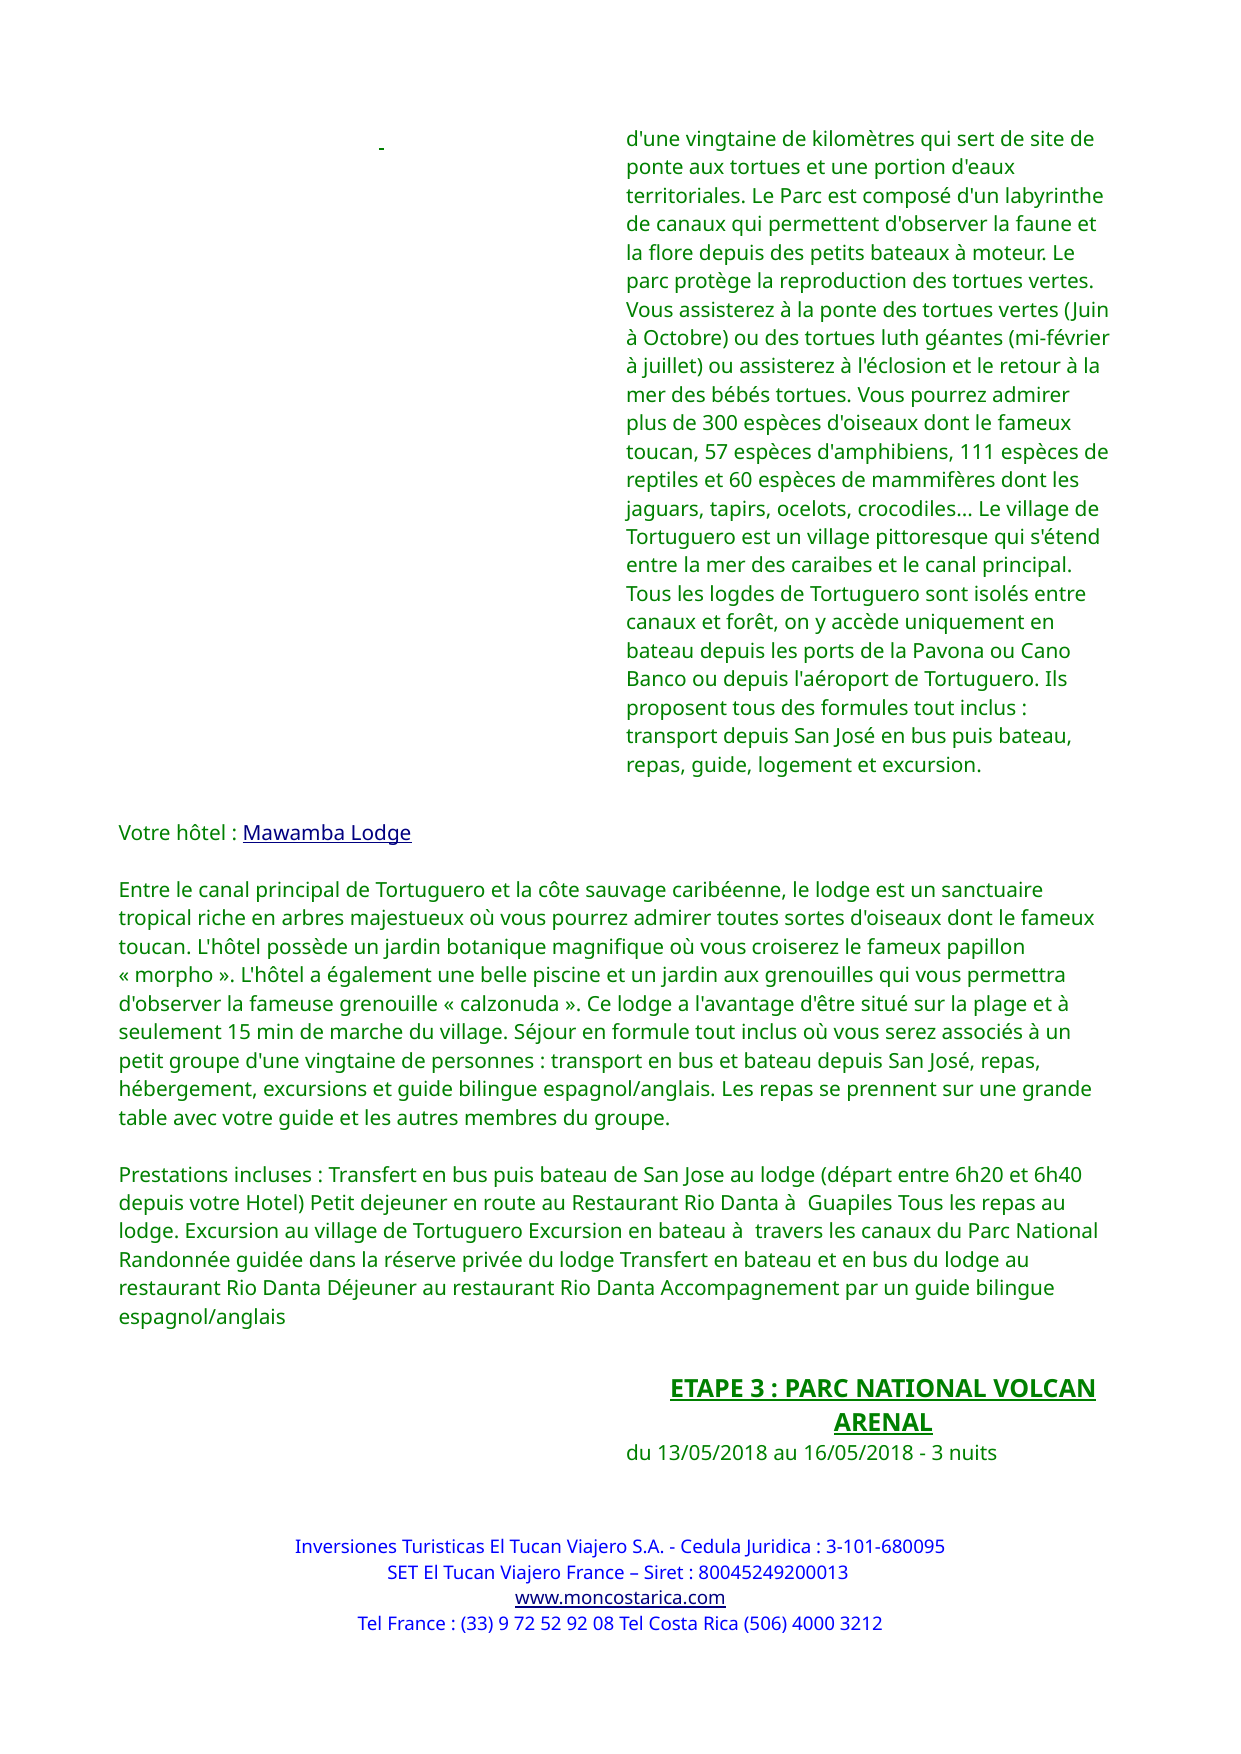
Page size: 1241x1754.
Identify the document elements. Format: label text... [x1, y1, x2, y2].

table_header ETAPE 3 : PARC NATIONAL VOLCAN ARENAL du 13/05/2018 au 16/05/2018 - 3 nuits [620, 1365, 1122, 1501]
table_header [118, 118, 620, 784]
text Entre le canal principal de Tortuguero et la côte sauvage caribéenne, le lodge est un sanctuaire tropical riche en arbres majestueux où vous pourrez admirer toutes sortes d'oiseaux dont le fameux toucan. L'hôtel possède un jardin botanique magnifique où vous croiserez le fameux papillon « morpho ». L'hôtel a également une belle piscine et un jardin aux grenouilles qui vous permettra d'observer la fameuse grenouille « calzonuda ». Ce lodge a l'avantage d'être situé sur la plage et à seulement 15 min de marche du village. Séjour en formule tout inclus où vous serez associés à un petit groupe d'une vingtaine de personnes : transport en bus et bateau depuis San José, repas, hébergement, excursions et guide bilingue espagnol/anglais. Les repas se prennent sur une grande table avec votre guide et les autres membres du groupe. [118, 875, 1122, 1131]
table_header ETAPE 2 : PARC NATIONAL TORTUGUERO du 11/05/2018 au 13/05/2018 - 2 nuits Le Parc National de Tortuguero, situé le long de la côte caribéenne nord et d'une superficie de 19 000 hectares, comprend des marécages qui s'enfoncent dans les terres, une portion de côte d'une vingtaine de kilomètres qui sert de site de ponte aux tortues et une portion d'eaux territoriales. Le Parc est composé d'un labyrinthe de canaux qui permettent d'observer la faune et la flore depuis des petits bateaux à moteur. Le parc protège la reproduction des tortues vertes. Vous assisterez à la ponte des tortues vertes (Juin à Octobre) ou des tortues luth géantes (mi-février à juillet) ou assisterez à l'éclosion et le retour à la mer des bébés tortues. Vous pourrez admirer plus de 300 espèces d'oiseaux dont le fameux toucan, 57 espèces d'amphibiens, 111 espèces de reptiles et 60 espèces de mammifères dont les jaguars, tapirs, ocelots, crocodiles... Le village de Tortuguero est un village pittoresque qui s'étend entre la mer des caraibes et le canal principal. Tous les logdes de Tortuguero sont isolés entre canaux et forêt, on y accède uniquement en bateau depuis les ports de la Pavona ou Cano Banco ou depuis l'aéroport de Tortuguero. Ils proposent tous des formules tout inclus : transport depuis San José en bus puis bateau, repas, guide, logement et excursion. [620, 118, 1122, 784]
text Votre hôtel : Mawamba Lodge [118, 818, 1122, 846]
text Prestations incluses : Transfert en bus puis bateau de San Jose au lodge (départ entre 6h20 et 6h40 depuis votre Hotel) Petit dejeuner en route au Restaurant Rio Danta à Guapiles Tous les repas au lodge. Excursion au village de Tortuguero Excursion en bateau à travers les canaux du Parc National Randonnée guidée dans la réserve privée du lodge Transfert en bateau et en bus du lodge au restaurant Rio Danta Déjeuner au restaurant Rio Danta Accompagnement par un guide bilingue espagnol/anglais [118, 1160, 1122, 1330]
table_header [118, 1365, 620, 1501]
